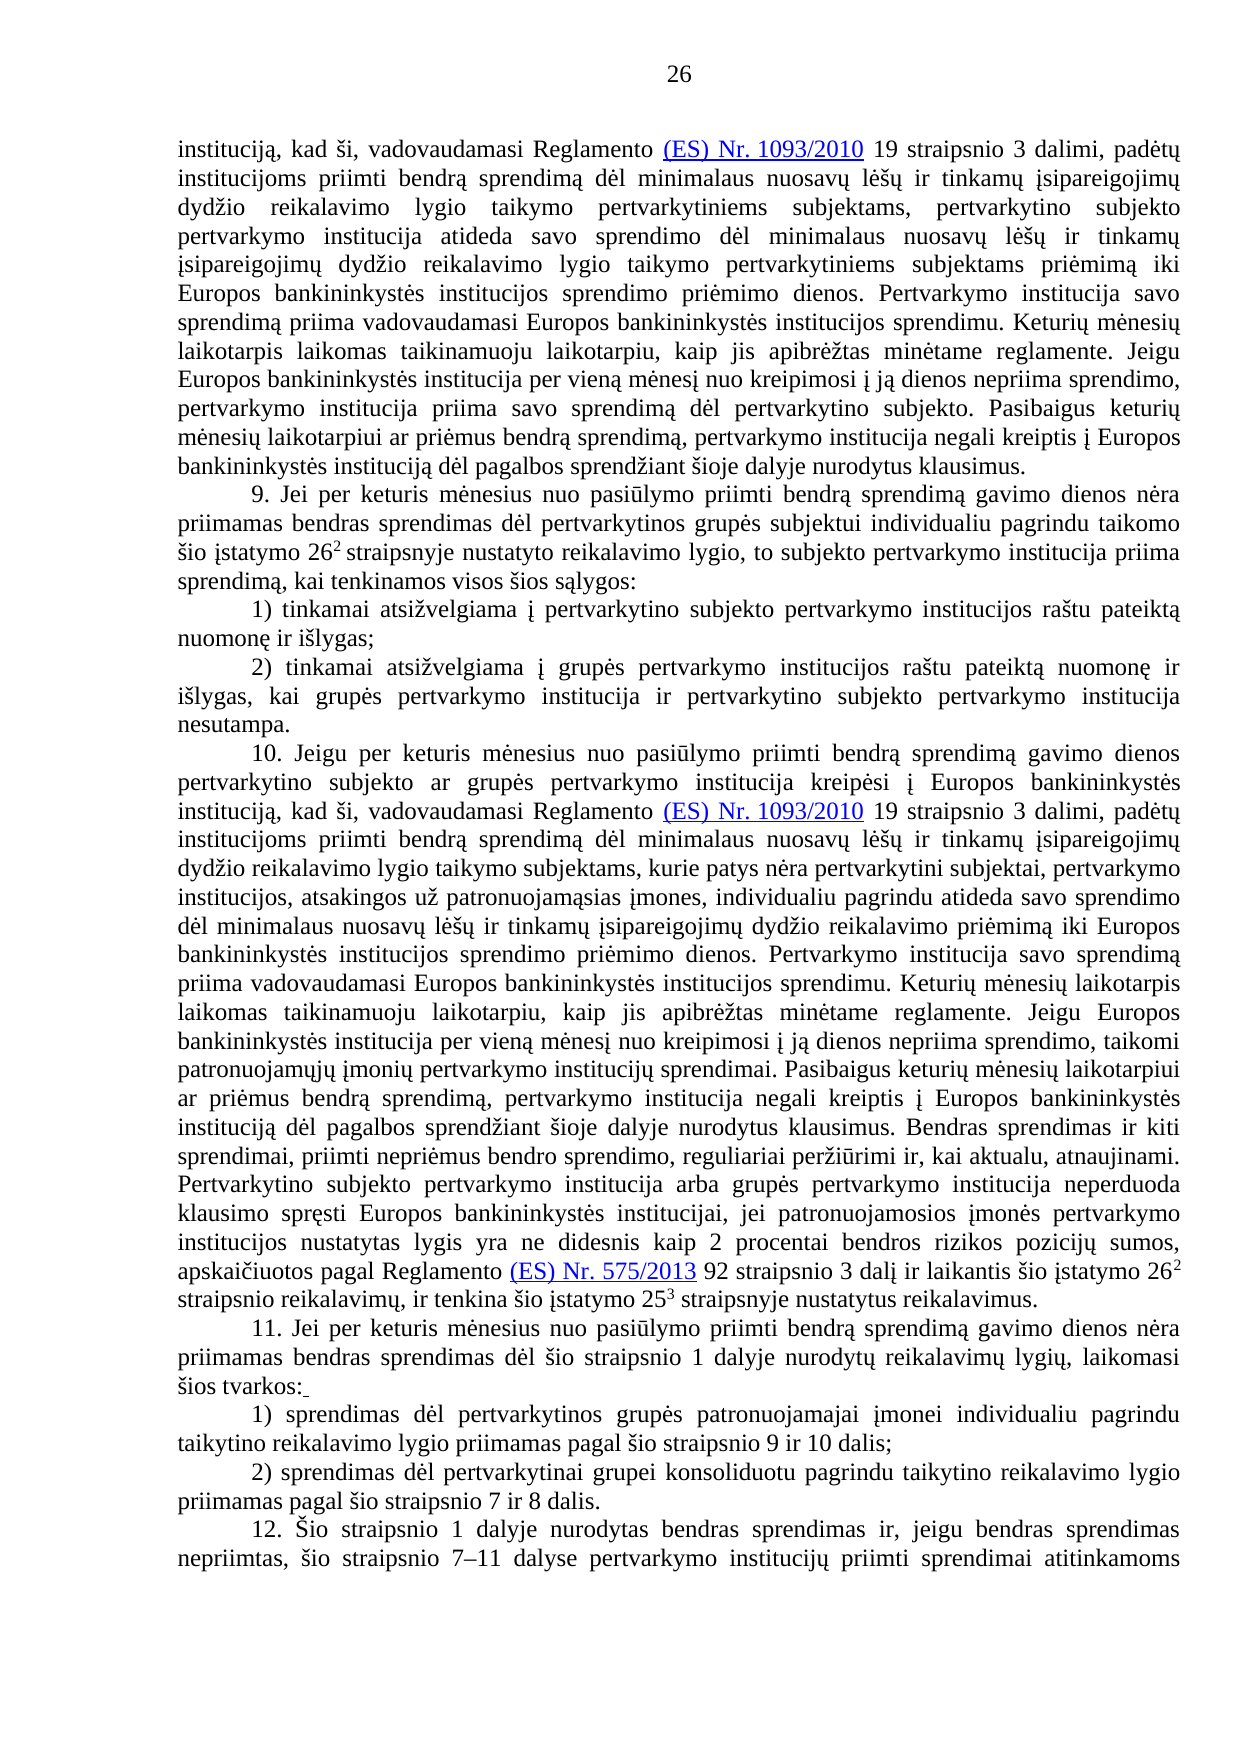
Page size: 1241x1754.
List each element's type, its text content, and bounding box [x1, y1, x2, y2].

text 1) sprendimas dėl pertvarkytinos grupės patronuojamajai įmonei individualiu pagrindu taikytino reikalavimo lygio priimamas pagal šio straipsnio 9 ir 10 dalis; [177, 1399, 1181, 1457]
text 2) sprendimas dėl pertvarkytinai grupei konsoliduotu pagrindu taikytino reikalavimo lygio priimamas pagal šio straipsnio 7 ir 8 dalis. [177, 1457, 1181, 1514]
text 11. Jei per keturis mėnesius nuo pasiūlymo priimti bendrą sprendimą gavimo dienos nėra priimamas bendras sprendimas dėl šio straipsnio 1 dalyje nurodytų reikalavimų lygių, laikomasi šios tvarkos: [177, 1313, 1181, 1399]
text 12. Šio straipsnio 1 dalyje nurodytas bendras sprendimas ir, jeigu bendras sprendimas nepriimtas, šio straipsnio 7–11 dalyse pertvarkymo institucijų priimti sprendimai atitinkamoms [177, 1514, 1181, 1572]
text 9. Jei per keturis mėnesius nuo pasiūlymo priimti bendrą sprendimą gavimo dienos nėra priimamas bendras sprendimas dėl pertvarkytinos grupės subjektui individualiu pagrindu taikomo šio įstatymo 262 straipsnyje nustatyto reikalavimo lygio, to subjekto pertvarkymo institucija priima sprendimą, kai tenkinamos visos šios sąlygos: [177, 479, 1181, 594]
text 10. Jeigu per keturis mėnesius nuo pasiūlymo priimti bendrą sprendimą gavimo dienos pertvarkytino subjekto ar grupės pertvarkymo institucija kreipėsi į Europos bankininkystės instituciją, kad ši, vadovaudamasi Reglamento (ES) Nr. 1093/2010 19 straipsnio 3 dalimi, padėtų institucijoms priimti bendrą sprendimą dėl minimalaus nuosavų lėšų ir tinkamų įsipareigojimų dydžio reikalavimo lygio taikymo subjektams, kurie patys nėra pertvarkytini subjektai, pertvarkymo institucijos, atsakingos už patronuojamąsias įmones, individualiu pagrindu atideda savo sprendimo dėl minimalaus nuosavų lėšų ir tinkamų įsipareigojimų dydžio reikalavimo priėmimą iki Europos bankininkystės institucijos sprendimo priėmimo dienos. Pertvarkymo institucija savo sprendimą priima vadovaudamasi Europos bankininkystės institucijos sprendimu. Keturių mėnesių laikotarpis laikomas taikinamuoju laikotarpiu, kaip jis apibrėžtas minėtame reglamente. Jeigu Europos bankininkystės institucija per vieną mėnesį nuo kreipimosi į ją dienos nepriima sprendimo, taikomi patronuojamųjų įmonių pertvarkymo institucijų sprendimai. Pasibaigus keturių mėnesių laikotarpiui ar priėmus bendrą sprendimą, pertvarkymo institucija negali kreiptis į Europos bankininkystės instituciją dėl pagalbos sprendžiant šioje dalyje nurodytus klausimus. Bendras sprendimas ir kiti sprendimai, priimti nepriėmus bendro sprendimo, reguliariai peržiūrimi ir, kai aktualu, atnaujinami. Pertvarkytino subjekto pertvarkymo institucija arba grupės pertvarkymo institucija neperduoda klausimo spręsti Europos bankininkystės institucijai, jei patronuojamosios įmonės pertvarkymo institucijos nustatytas lygis yra ne didesnis kaip 2 procentai bendros rizikos pozicijų sumos, apskaičiuotos pagal Reglamento (ES) Nr. 575/2013 92 straipsnio 3 dalį ir laikantis šio įstatymo 262 straipsnio reikalavimų, ir tenkina šio įstatymo 253 straipsnyje nustatytus reikalavimus. [177, 738, 1181, 1313]
text 1) tinkamai atsižvelgiama į pertvarkytino subjekto pertvarkymo institucijos raštu pateiktą nuomonę ir išlygas; [177, 594, 1181, 652]
text instituciją, kad ši, vadovaudamasi Reglamento (ES) Nr. 1093/2010 19 straipsnio 3 dalimi, padėtų institucijoms priimti bendrą sprendimą dėl minimalaus nuosavų lėšų ir tinkamų įsipareigojimų dydžio reikalavimo lygio taikymo pertvarkytiniems subjektams, pertvarkytino subjekto pertvarkymo institucija atideda savo sprendimo dėl minimalaus nuosavų lėšų ir tinkamų įsipareigojimų dydžio reikalavimo lygio taikymo pertvarkytiniems subjektams priėmimą iki Europos bankininkystės institucijos sprendimo priėmimo dienos. Pertvarkymo institucija savo sprendimą priima vadovaudamasi Europos bankininkystės institucijos sprendimu. Keturių mėnesių laikotarpis laikomas taikinamuoju laikotarpiu, kaip jis apibrėžtas minėtame reglamente. Jeigu Europos bankininkystės institucija per vieną mėnesį nuo kreipimosi į ją dienos nepriima sprendimo, pertvarkymo institucija priima savo sprendimą dėl pertvarkytino subjekto. Pasibaigus keturių mėnesių laikotarpiui ar priėmus bendrą sprendimą, pertvarkymo institucija negali kreiptis į Europos bankininkystės instituciją dėl pagalbos sprendžiant šioje dalyje nurodytus klausimus. [177, 134, 1181, 479]
text 2) tinkamai atsižvelgiama į grupės pertvarkymo institucijos raštu pateiktą nuomonę ir išlygas, kai grupės pertvarkymo institucija ir pertvarkytino subjekto pertvarkymo institucija nesutampa. [177, 652, 1181, 738]
